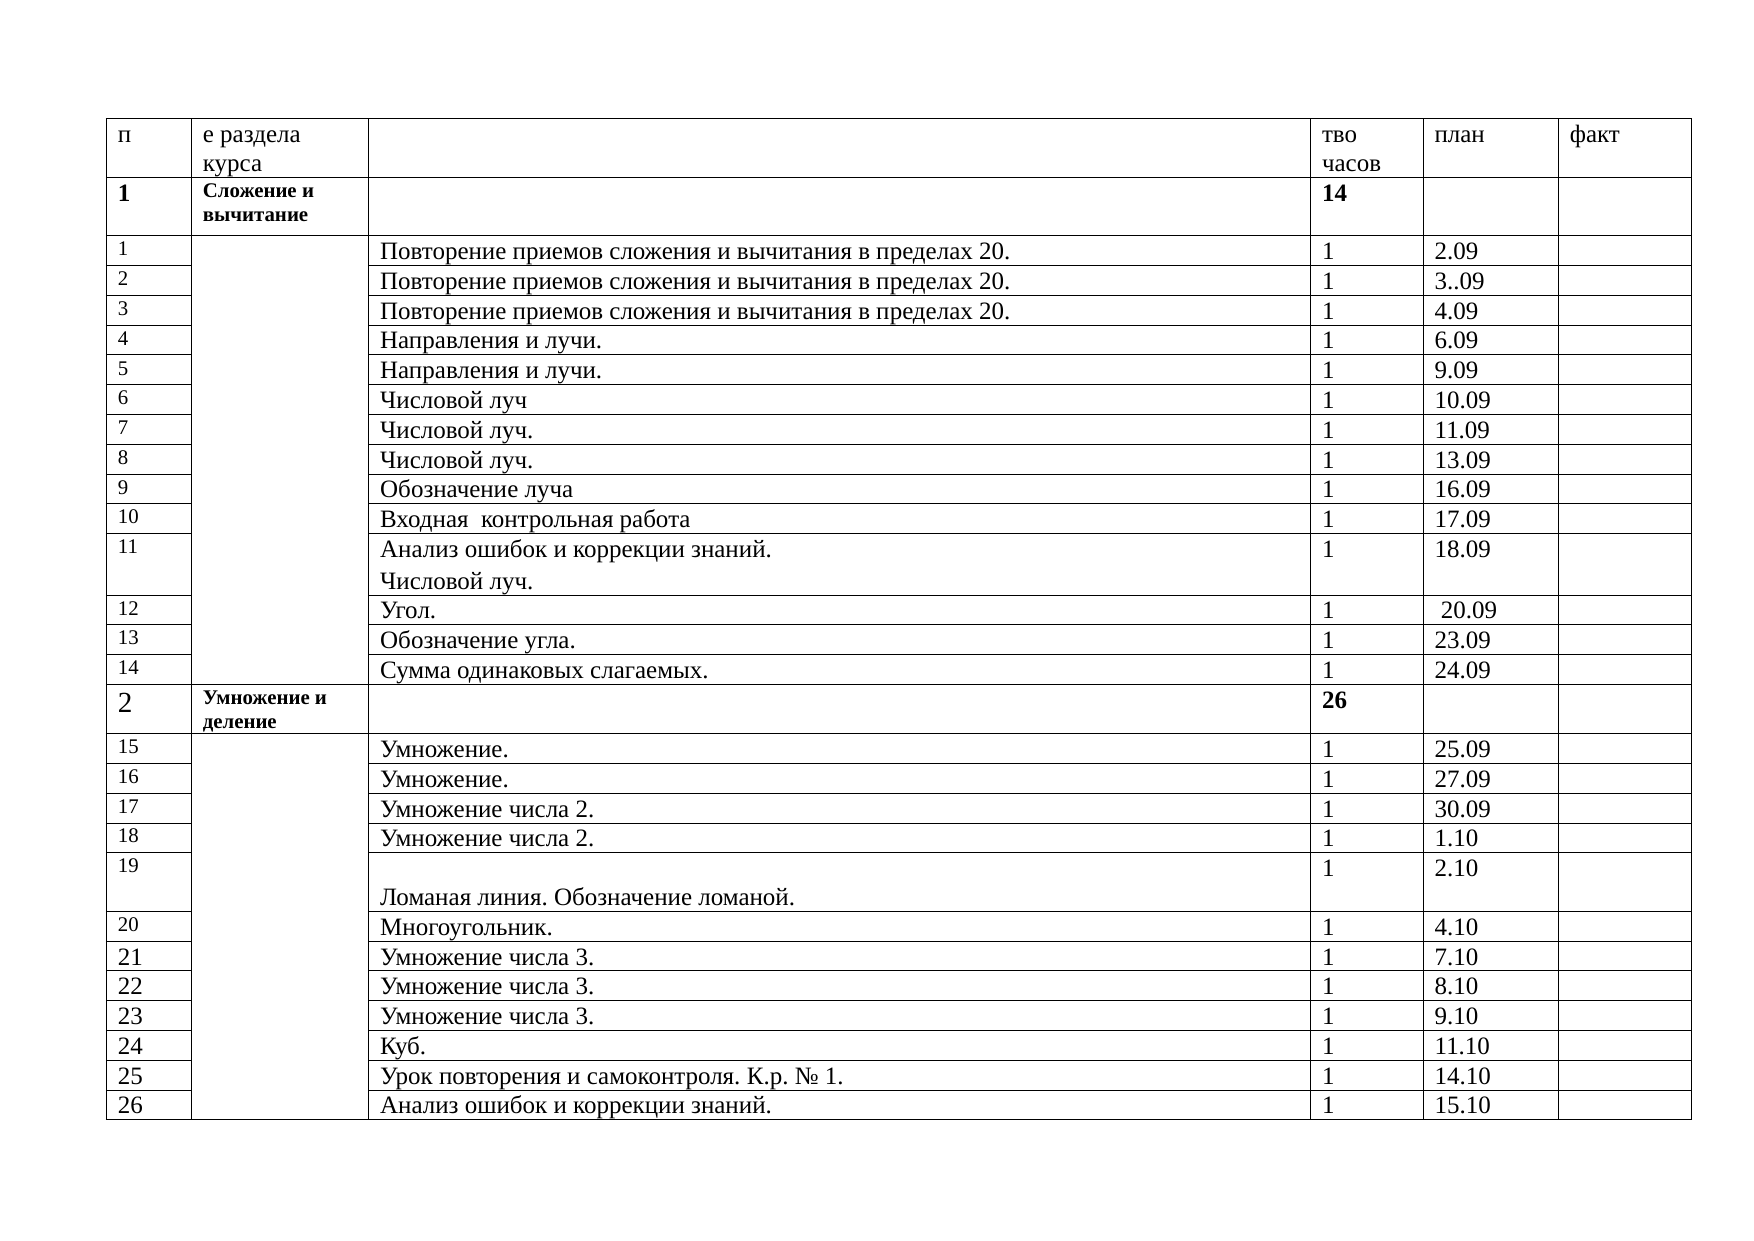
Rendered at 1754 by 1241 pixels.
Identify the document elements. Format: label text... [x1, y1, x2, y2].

table_cell 7.10 [1424, 942, 1558, 970]
table_cell [1559, 824, 1691, 852]
table_cell 9.09 [1424, 355, 1558, 384]
table_cell 13.09 [1424, 445, 1558, 473]
table_cell [1559, 445, 1691, 473]
table_cell 3..09 [1424, 266, 1558, 295]
table_cell 20 [107, 912, 191, 941]
table_cell [1559, 534, 1691, 594]
table_cell 2 [107, 685, 191, 733]
table_cell [1559, 971, 1691, 1000]
table_cell 6.09 [1424, 326, 1558, 354]
table_cell [1559, 475, 1691, 503]
table_cell 2.10 [1424, 853, 1558, 911]
table_cell 4.09 [1424, 296, 1558, 324]
table_cell Умножение. [369, 734, 1310, 763]
table_cell 1 [1311, 853, 1423, 911]
table_cell план [1424, 119, 1558, 177]
table_cell 1 [1311, 625, 1423, 654]
table_cell 11.10 [1424, 1031, 1558, 1060]
table_cell 14 [1311, 178, 1423, 235]
table_cell 6 [107, 385, 191, 414]
table_cell 1 [1311, 912, 1423, 941]
table_cell 10.09 [1424, 385, 1558, 414]
table_cell 10 [107, 504, 191, 533]
table_cell 22 [107, 971, 191, 1000]
table_cell [1559, 912, 1691, 941]
table_cell Повторение приемов сложения и вычитания в пределах 20. [369, 236, 1310, 265]
table_cell [1424, 178, 1558, 235]
table_cell [1559, 764, 1691, 793]
table_cell 11 [107, 534, 191, 594]
table_cell [1559, 853, 1691, 911]
table_cell Числовой луч. [369, 445, 1310, 473]
table_cell 18.09 [1424, 534, 1558, 594]
table_cell Умножение. [369, 764, 1310, 793]
table_cell Умножение числа 3. [369, 971, 1310, 1000]
table_cell [1559, 942, 1691, 970]
table_header тво часов [1311, 119, 1423, 177]
table_cell 1 [1311, 326, 1423, 354]
table_cell Умножение числа 3. [369, 1001, 1310, 1030]
table_cell 1 [1311, 415, 1423, 444]
table_cell Умножение числа 2. [369, 794, 1310, 822]
table_cell 1 [107, 236, 191, 265]
table_cell 1 [1311, 824, 1423, 852]
table_cell [192, 236, 368, 684]
table_cell [1559, 355, 1691, 384]
table_cell [1559, 326, 1691, 354]
table_cell 1 [1311, 475, 1423, 503]
table_cell 11.09 [1424, 415, 1558, 444]
table_cell Входная контрольная работа [369, 504, 1310, 533]
table_cell 17 [107, 794, 191, 822]
table_cell 9.10 [1424, 1001, 1558, 1030]
table_cell [1559, 266, 1691, 295]
table_cell 9 [107, 475, 191, 503]
table_cell 1 [1311, 534, 1423, 594]
table_cell [1559, 734, 1691, 763]
table_cell [369, 685, 1310, 733]
table_cell [1559, 296, 1691, 324]
table_cell 26 [1311, 685, 1423, 733]
table_header е раздела курса [192, 119, 368, 177]
table_cell Умножение и деление [192, 685, 368, 733]
table_cell Обозначение луча [369, 475, 1310, 503]
table_cell 4 [107, 326, 191, 354]
table_cell [192, 734, 368, 1119]
table_cell Умножение числа 3. [369, 942, 1310, 970]
table_cell 1 [1311, 1061, 1423, 1089]
table_cell 24 [107, 1031, 191, 1060]
table_cell Обозначение угла. [369, 625, 1310, 654]
table_cell 3 [107, 296, 191, 324]
table_cell [369, 178, 1310, 235]
table_cell 12 [107, 596, 191, 624]
table_cell 1 [1311, 1091, 1423, 1119]
table_cell Урок повторения и самоконтроля. К.р. № 1. [369, 1061, 1310, 1089]
table_cell 1 [1311, 764, 1423, 793]
table_cell [1559, 504, 1691, 533]
table_cell [1559, 385, 1691, 414]
table_cell 18 [107, 824, 191, 852]
table_cell 26 [107, 1091, 191, 1119]
table_cell 27.09 [1424, 764, 1558, 793]
table_cell 1 [1311, 655, 1423, 684]
table_cell Угол. [369, 596, 1310, 624]
table_cell [1559, 415, 1691, 444]
table_cell [1559, 1001, 1691, 1030]
table_cell 30.09 [1424, 794, 1558, 822]
table_cell 20.09 [1424, 596, 1558, 624]
table_cell 1 [1311, 734, 1423, 763]
table_cell 1 [1311, 504, 1423, 533]
table_cell 7 [107, 415, 191, 444]
table_cell 25.09 [1424, 734, 1558, 763]
table_cell 8 [107, 445, 191, 473]
table_cell 16 [107, 764, 191, 793]
table_cell 1 [1311, 296, 1423, 324]
table_cell 1 [1311, 596, 1423, 624]
table_cell 25 [107, 1061, 191, 1089]
table_cell 14.10 [1424, 1061, 1558, 1089]
table_cell Сложение и вычитание [192, 178, 368, 235]
table_cell 21 [107, 942, 191, 970]
table_cell [1559, 178, 1691, 235]
table_cell 23.09 [1424, 625, 1558, 654]
table_cell Анализ ошибок и коррекции знаний. [369, 1091, 1310, 1119]
table_cell [1559, 1061, 1691, 1089]
table_cell [1559, 625, 1691, 654]
table_cell [1424, 685, 1558, 733]
table_cell Сумма одинаковых слагаемых. [369, 655, 1310, 684]
table_cell 1 [1311, 794, 1423, 822]
table_header [369, 119, 1310, 177]
table_cell 1.10 [1424, 824, 1558, 852]
table_cell Многоугольник. [369, 912, 1310, 941]
table_cell 1 [1311, 971, 1423, 1000]
table_cell 1 [1311, 385, 1423, 414]
table_cell Повторение приемов сложения и вычитания в пределах 20. [369, 266, 1310, 295]
table_cell Числовой луч. [369, 415, 1310, 444]
table_cell 24.09 [1424, 655, 1558, 684]
table_cell 14 [107, 655, 191, 684]
table_cell 2.09 [1424, 236, 1558, 265]
table_cell 15 [107, 734, 191, 763]
table_cell 13 [107, 625, 191, 654]
table_cell 16.09 [1424, 475, 1558, 503]
table_cell Направления и лучи. [369, 326, 1310, 354]
table_cell 19 [107, 853, 191, 911]
table_cell факт [1559, 119, 1691, 177]
table_cell 1 [1311, 236, 1423, 265]
table_cell [1559, 1091, 1691, 1119]
table_cell [1559, 685, 1691, 733]
table_cell 1 [1311, 942, 1423, 970]
table_cell 2 [107, 266, 191, 295]
table_cell 17.09 [1424, 504, 1558, 533]
table_cell 5 [107, 355, 191, 384]
table_cell [1559, 236, 1691, 265]
table_header п [107, 119, 191, 177]
table_cell 1 [1311, 1031, 1423, 1060]
table_cell 1 [107, 178, 191, 235]
table_cell 15.10 [1424, 1091, 1558, 1119]
table_cell 1 [1311, 445, 1423, 473]
table_cell Ломаная линия. Обозначение ломаной. [369, 853, 1310, 911]
table_cell [1559, 596, 1691, 624]
table_cell Повторение приемов сложения и вычитания в пределах 20. [369, 296, 1310, 324]
table_cell 8.10 [1424, 971, 1558, 1000]
table_cell Числовой луч [369, 385, 1310, 414]
table_cell Куб. [369, 1031, 1310, 1060]
table_cell Направления и лучи. [369, 355, 1310, 384]
table_cell [1559, 655, 1691, 684]
table_cell 23 [107, 1001, 191, 1030]
table_cell [1559, 794, 1691, 822]
table_cell Анализ ошибок и коррекции знаний. Числовой луч. [369, 534, 1310, 594]
table_cell Умножение числа 2. [369, 824, 1310, 852]
table_cell 4.10 [1424, 912, 1558, 941]
table_cell [1559, 1031, 1691, 1060]
table_cell 1 [1311, 1001, 1423, 1030]
table_cell 1 [1311, 266, 1423, 295]
table_cell 1 [1311, 355, 1423, 384]
